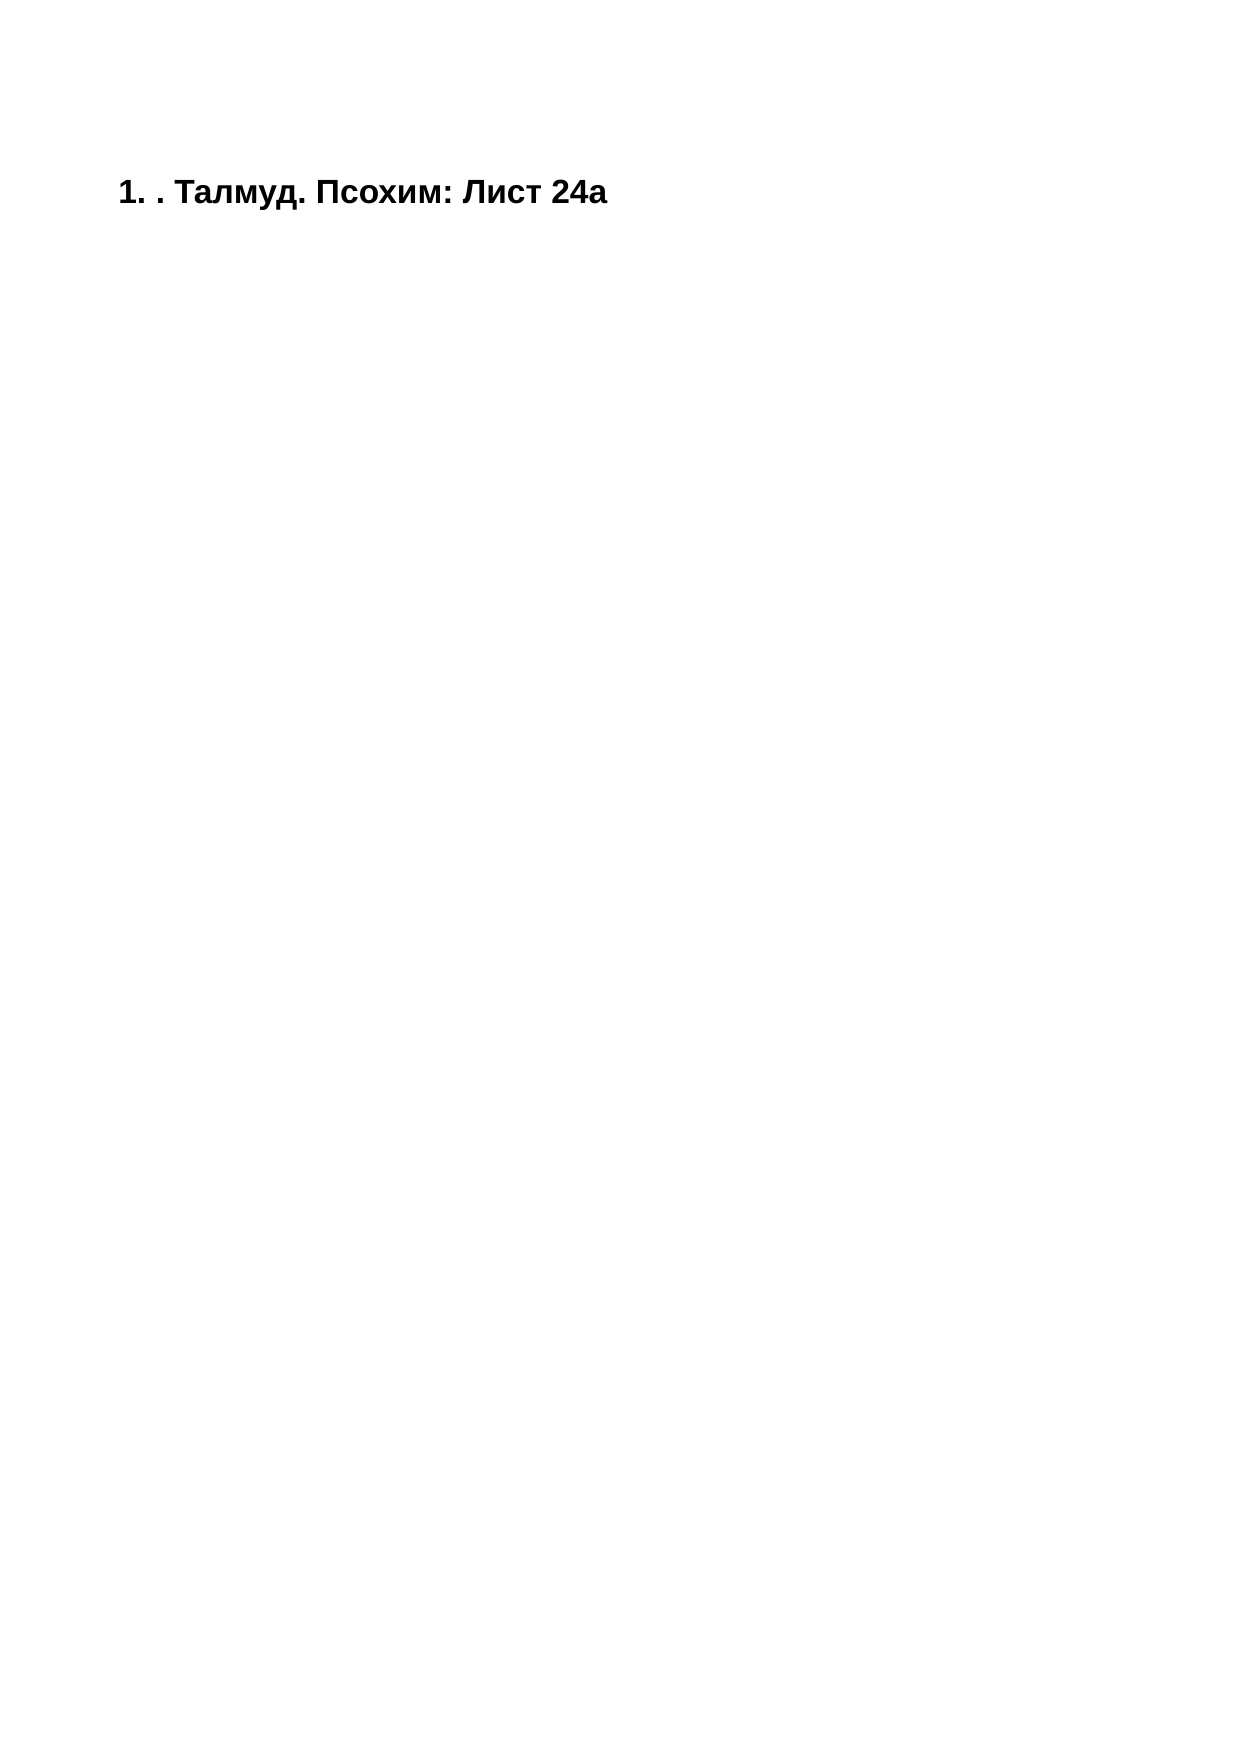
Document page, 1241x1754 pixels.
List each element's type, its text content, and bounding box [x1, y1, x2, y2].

subtitle . Талмуд. Псохим: Лист 24a [118, 147, 1122, 176]
